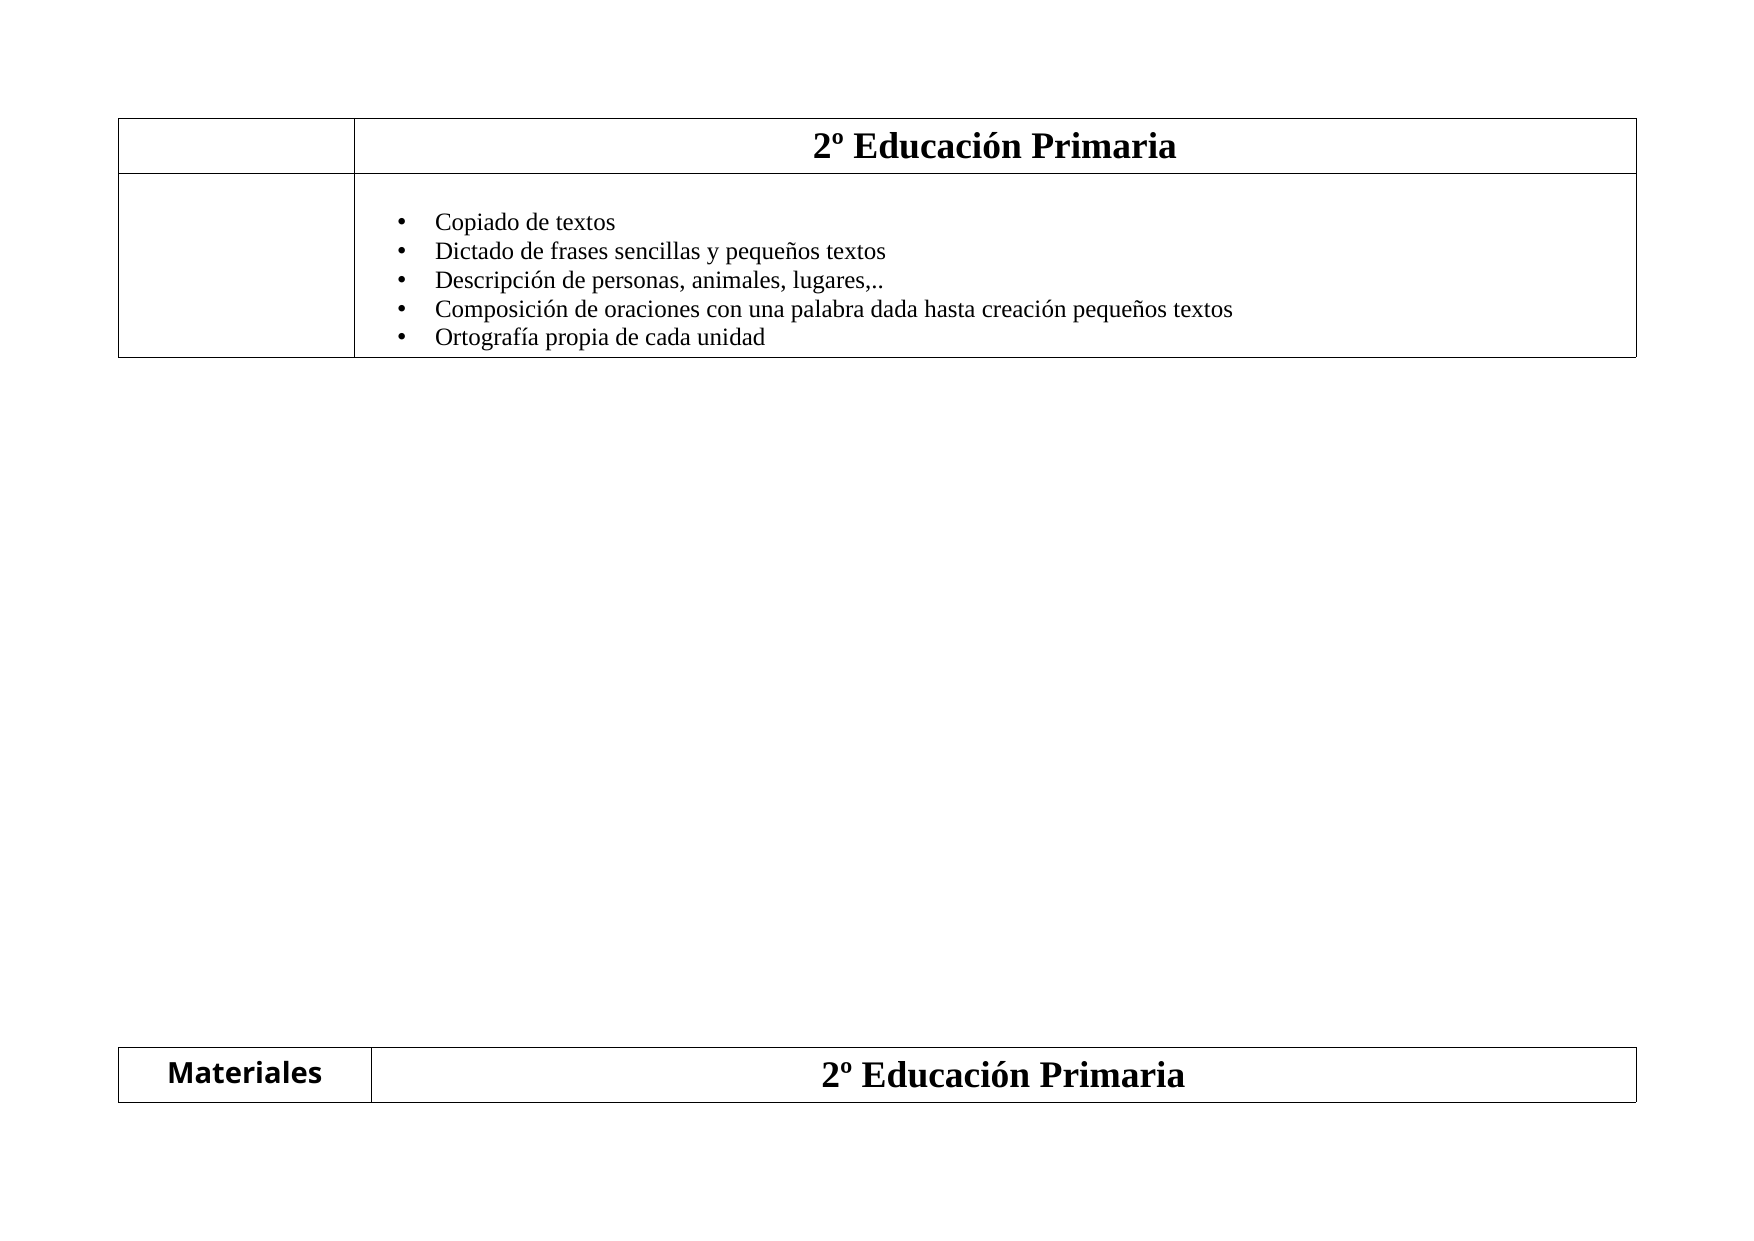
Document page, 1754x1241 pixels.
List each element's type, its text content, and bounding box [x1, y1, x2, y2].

table_cell Copiado de textos Dictado de frases sencillas y pequeños textos Descripción de personas, animales, lugares,.. Composición de oraciones con una palabra dada hasta creación pequeños textos Ortografía propia de cada unidad [355, 174, 1636, 357]
table_header [119, 119, 354, 173]
table_header Materiales [119, 1048, 371, 1102]
table_header 2º Educación Primaria [372, 1048, 1636, 1102]
table_cell [119, 174, 354, 357]
table_header 2º Educación Primaria [355, 119, 1636, 173]
